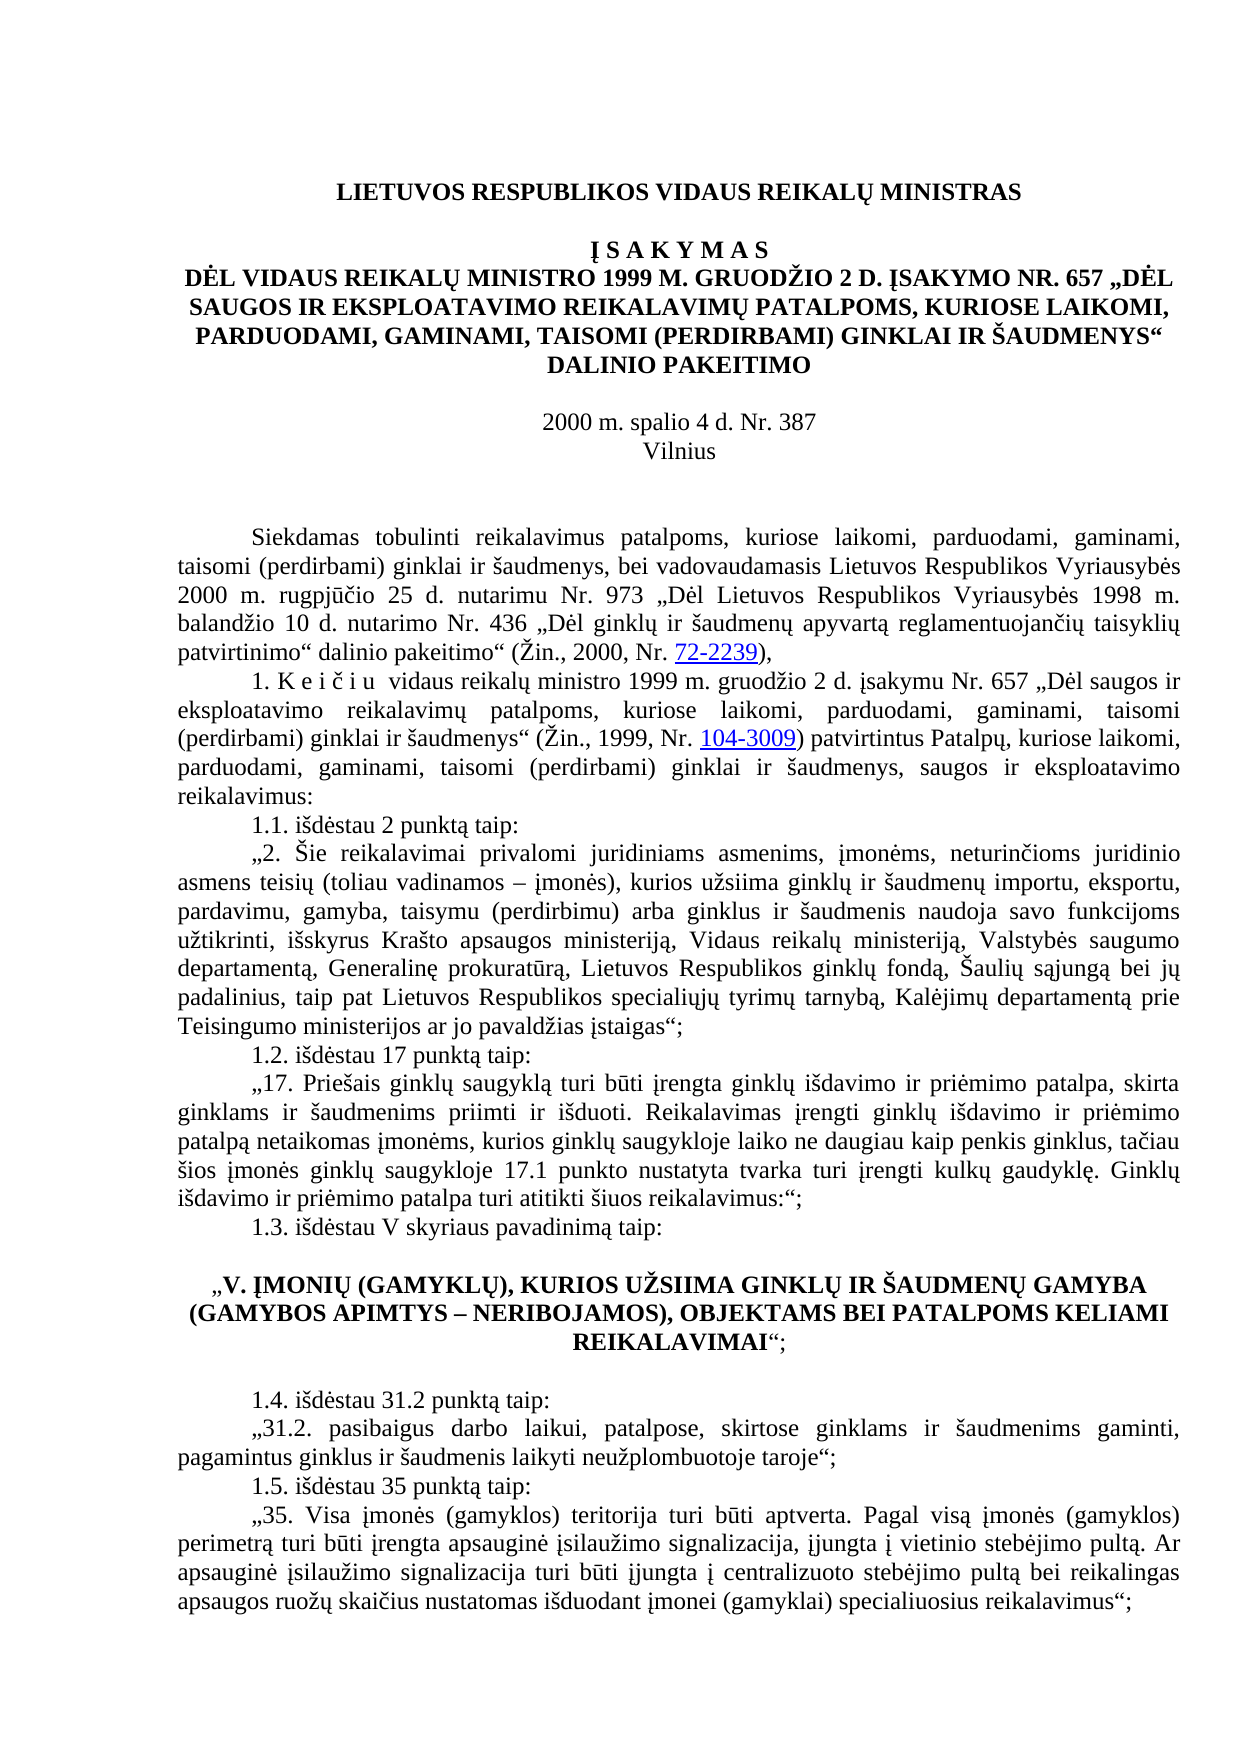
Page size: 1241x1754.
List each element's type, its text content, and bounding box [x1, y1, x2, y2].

text Į S A K Y M A S [177, 235, 1181, 263]
text 1.5. išdėstau 35 punktą taip: [177, 1471, 1181, 1500]
text „31.2. pasibaigus darbo laikui, patalpose, skirtose ginklams ir šaudmenims gaminti, pagamintus ginklus ir šaudmenis laikyti neužplombuotoje taroje“; [177, 1413, 1181, 1471]
text „35. Visa įmonės (gamyklos) teritorija turi būti aptverta. Pagal visą įmonės (gamyklos) perimetrą turi būti įrengta apsauginė įsilaužimo signalizacija, įjungta į vietinio stebėjimo pultą. Ar apsauginė įsilaužimo signalizacija turi būti įjungta į centralizuoto stebėjimo pultą bei reikalingas apsaugos ruožų skaičius nustatomas išduodant įmonei (gamyklai) specialiuosius reikalavimus“; [177, 1500, 1181, 1615]
text „2. Šie reikalavimai privalomi juridiniams asmenims, įmonėms, neturinčioms juridinio asmens teisių (toliau vadinamos – įmonės), kurios užsiima ginklų ir šaudmenų importu, eksportu, pardavimu, gamyba, taisymu (perdirbimu) arba ginklus ir šaudmenis naudoja savo funkcijoms užtikrinti, išskyrus Krašto apsaugos ministeriją, Vidaus reikalų ministeriją, Valstybės saugumo departamentą, Generalinę prokuratūrą, Lietuvos Respublikos ginklų fondą, Šaulių sąjungą bei jų padalinius, taip pat Lietuvos Respublikos specialiųjų tyrimų tarnybą, Kalėjimų departamentą prie Teisingumo ministerijos ar jo pavaldžias įstaigas“; [177, 838, 1181, 1040]
text 1. Keičiu vidaus reikalų ministro 1999 m. gruodžio 2 d. įsakymu Nr. 657 „Dėl saugos ir eksploatavimo reikalavimų patalpoms, kuriose laikomi, parduodami, gaminami, taisomi (perdirbami) ginklai ir šaudmenys“ (Žin., 1999, Nr. 104-3009) patvirtintus Patalpų, kuriose laikomi, parduodami, gaminami, taisomi (perdirbami) ginklai ir šaudmenys, saugos ir eksploatavimo reikalavimus: [177, 666, 1181, 810]
text 1.2. išdėstau 17 punktą taip: [177, 1040, 1181, 1068]
text „17. Priešais ginklų saugyklą turi būti įrengta ginklų išdavimo ir priėmimo patalpa, skirta ginklams ir šaudmenims priimti ir išduoti. Reikalavimas įrengti ginklų išdavimo ir priėmimo patalpą netaikomas įmonėms, kurios ginklų saugykloje laiko ne daugiau kaip penkis ginklus, tačiau šios įmonės ginklų saugykloje 17.1 punkto nustatyta tvarka turi įrengti kulkų gaudyklę. Ginklų išdavimo ir priėmimo patalpa turi atitikti šiuos reikalavimus:“; [177, 1068, 1181, 1212]
text Siekdamas tobulinti reikalavimus patalpoms, kuriose laikomi, parduodami, gaminami, taisomi (perdirbami) ginklai ir šaudmenys, bei vadovaudamasis Lietuvos Respublikos Vyriausybės 2000 m. rugpjūčio 25 d. nutarimu Nr. 973 „Dėl Lietuvos Respublikos Vyriausybės 1998 m. balandžio 10 d. nutarimo Nr. 436 „Dėl ginklų ir šaudmenų apyvartą reglamentuojančių taisyklių patvirtinimo“ dalinio pakeitimo“ (Žin., 2000, Nr. 72-2239), [177, 522, 1181, 666]
text DĖL VIDAUS REIKALŲ MINISTRO 1999 M. GRUODŽIO 2 D. ĮSAKYMO NR. 657 „DĖL SAUGOS IR EKSPLOATAVIMO REIKALAVIMŲ PATALPOMS, KURIOSE LAIKOMI, PARDUODAMI, GAMINAMI, TAISOMI (PERDIRBAMI) GINKLAI IR ŠAUDMENYS“ DALINIO PAKEITIMO [177, 263, 1181, 378]
text „V. ĮMONIŲ (GAMYKLŲ), KURIOS UŽSIIMA GINKLŲ IR ŠAUDMENŲ GAMYBA (GAMYBOS APIMTYS – NERIBOJAMOS), OBJEKTAMS BEI PATALPOMS KELIAMI REIKALAVIMAI“; [177, 1270, 1181, 1356]
text Vilnius [177, 436, 1181, 465]
text 2000 m. spalio 4 d. Nr. 387 [177, 407, 1181, 436]
text 1.3. išdėstau V skyriaus pavadinimą taip: [177, 1212, 1181, 1241]
text LIETUVOS RESPUBLIKOS VIDAUS REIKALŲ MINISTRAS [177, 177, 1181, 206]
text 1.4. išdėstau 31.2 punktą taip: [177, 1385, 1181, 1413]
text 1.1. išdėstau 2 punktą taip: [177, 810, 1181, 838]
